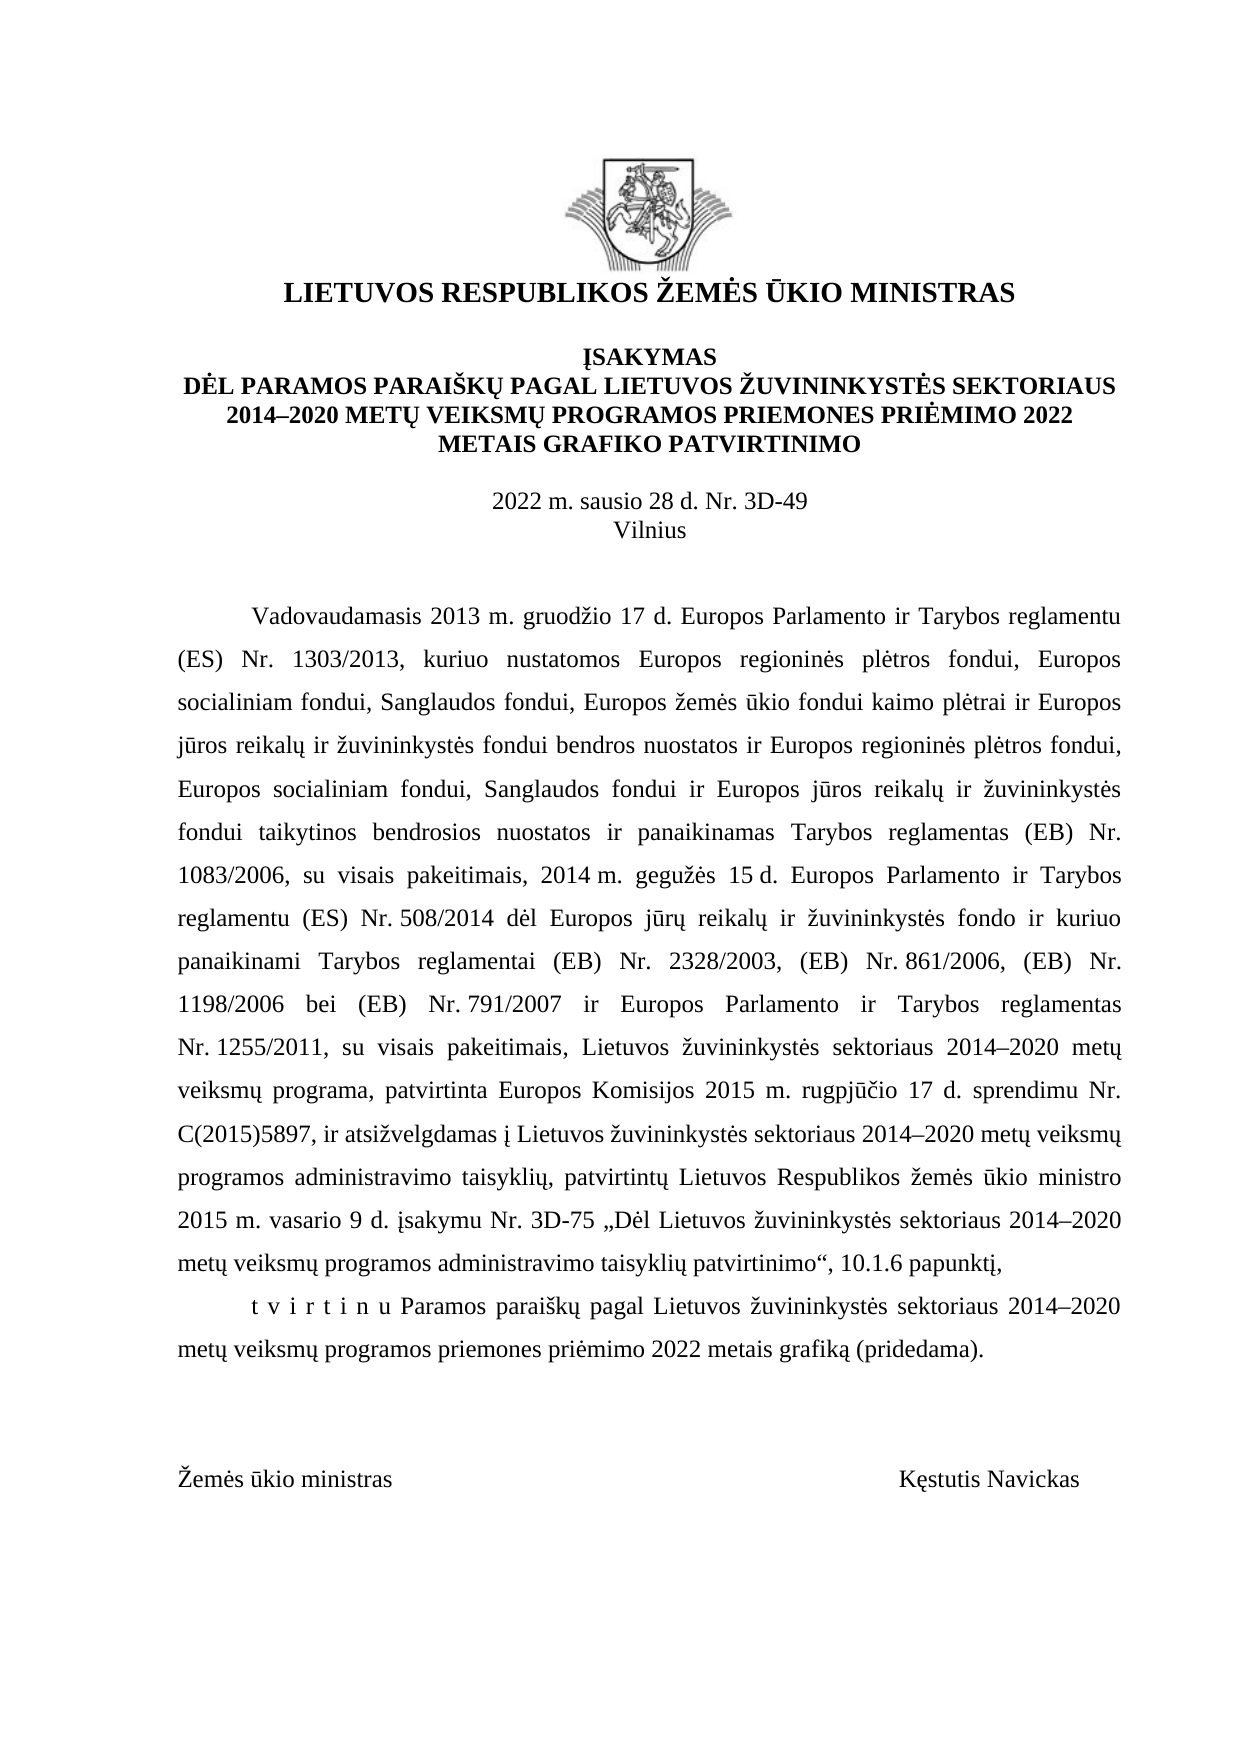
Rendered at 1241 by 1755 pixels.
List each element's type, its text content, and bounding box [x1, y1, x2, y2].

text t v i r t i n u Paramos paraiškų pagal Lietuvos žuvininkystės sektoriaus 2014–2020 metų veiksmų programos priemones priėmimo 2022 metais grafiką (pridedama). [177, 1291, 1122, 1363]
text Vilnius [177, 515, 1122, 544]
text 2022 m. sausio 28 d. Nr. 3D-49 [177, 486, 1122, 515]
text Vadovaudamasis 2013 m. gruodžio 17 d. Europos Parlamento ir Tarybos reglamentu (ES) Nr. 1303/2013, kuriuo nustatomos Europos regioninės plėtros fondui, Europos socialiniam fondui, Sanglaudos fondui, Europos žemės ūkio fondui kaimo plėtrai ir Europos jūros reikalų ir žuvininkystės fondui bendros nuostatos ir Europos regioninės plėtros fondui, Europos socialiniam fondui, Sanglaudos fondui ir Europos jūros reikalų ir žuvininkystės fondui taikytinos bendrosios nuostatos ir panaikinamas Tarybos reglamentas (EB) Nr. 1083/2006, su visais pakeitimais, 2014 m. gegužės 15 d. Europos Parlamento ir Tarybos reglamentu (ES) Nr. 508/2014 dėl Europos jūrų reikalų ir žuvininkystės fondo ir kuriuo panaikinami Tarybos reglamentai (EB) Nr. 2328/2003, (EB) Nr. 861/2006, (EB) Nr. 1198/2006 bei (EB) Nr. 791/2007 ir Europos Parlamento ir Tarybos reglamentas Nr. 1255/2011, su visais pakeitimais, Lietuvos žuvininkystės sektoriaus 2014–2020 metų veiksmų programa, patvirtinta Europos Komisijos 2015 m. rugpjūčio 17 d. sprendimu Nr. C(2015)5897, ir atsižvelgdamas į Lietuvos žuvininkystės sektoriaus 2014–2020 metų veiksmų programos administravimo taisyklių, patvirtintų Lietuvos Respublikos žemės ūkio ministro 2015 m. vasario 9 d. įsakymu Nr. 3D-75 „Dėl Lietuvos žuvininkystės sektoriaus 2014–2020 metų veiksmų programos administravimo taisyklių patvirtinimo“, 10.1.6 papunktį, [177, 601, 1122, 1277]
text ĮSAKYMAS [177, 342, 1122, 371]
text DĖL PARAMOS PARAIŠKŲ PAGAL LIETUVOS ŽUVININKYSTĖS SEKTORIAUS 2014–2020 METŲ VEIKSMŲ PROGRAMOS PRIEMONES PRIĖMIMO 2022 METAIS GRAFIKO PATVIRTINIMO [177, 371, 1122, 457]
text LIETUVOS RESPUBLIKOS ŽEMĖS ŪKIO MINISTRAS [177, 275, 1122, 309]
text Žemės ūkio ministras Kęstutis Navickas [177, 1464, 1122, 1492]
